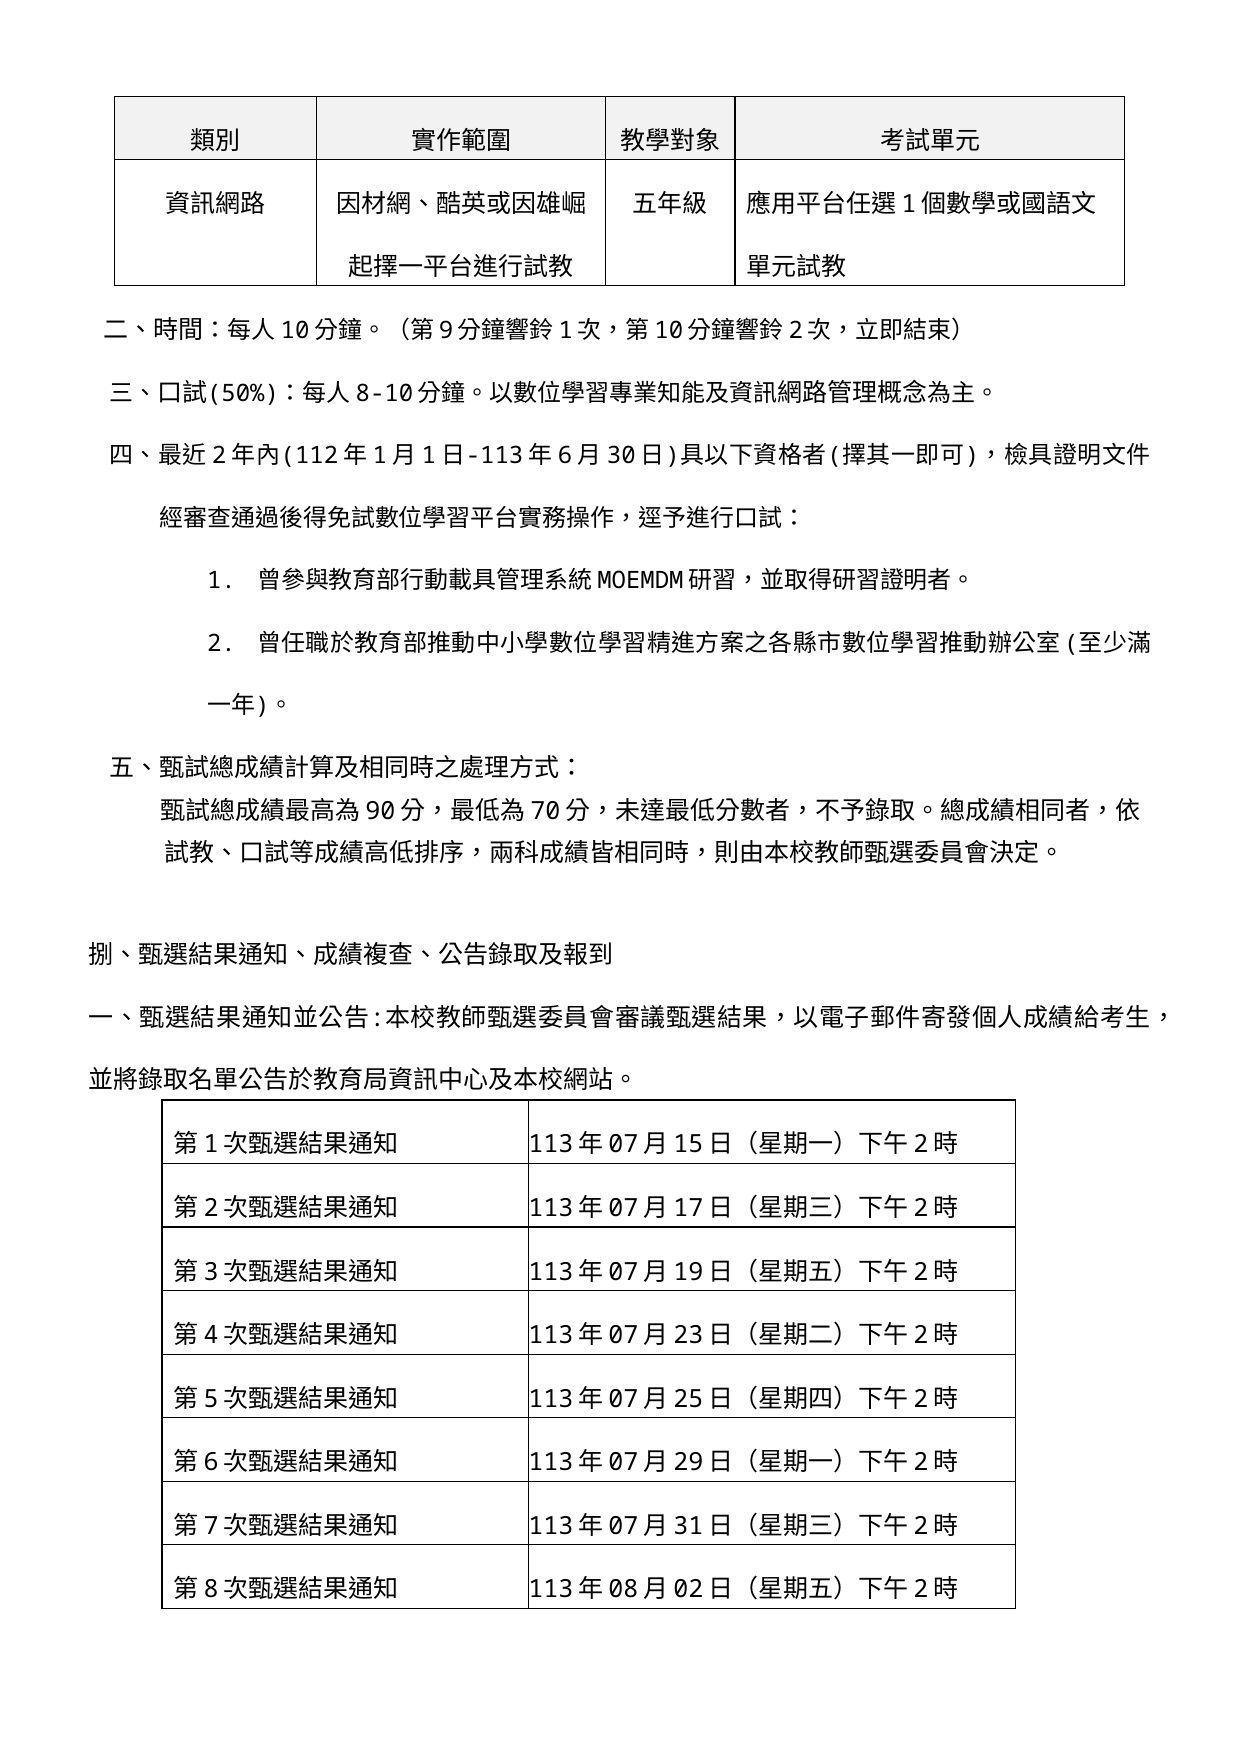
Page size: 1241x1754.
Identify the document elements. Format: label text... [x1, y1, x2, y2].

table_cell 應用平台任選1個數學或國語文單元試教 [736, 160, 1124, 285]
table_cell 五年級 [606, 160, 734, 285]
table_cell 113年07月19日（星期五）下午2時 [529, 1228, 1015, 1290]
table_header 第1次甄選結果通知 [163, 1101, 528, 1163]
text 一、甄選結果通知並公告:本校教師甄選委員會審議甄選結果，以電子郵件寄發個人成績給考生，並將錄取名單公告於教育局資訊中心及本校網站。 [89, 974, 1152, 1099]
text 甄試總成績最高為90分，最低為70分，未達最低分數者，不予錄取。總成績相同者，依試教、口試等成績高低排序，兩科成績皆相同時，則由本校教師甄選委員會決定。 [160, 786, 1152, 870]
table_cell 第2次甄選結果通知 [163, 1164, 528, 1226]
table_cell 113年07月25日（星期四）下午2時 [529, 1355, 1015, 1417]
text 捌、甄選結果通知、成績複查、公告錄取及報到 [89, 911, 1152, 974]
table_header 實作範圍 [317, 97, 605, 159]
table_header 教學對象 [606, 97, 734, 159]
table_cell 第7次甄選結果通知 [163, 1482, 528, 1544]
text 四、最近2年內(112年1月1日-113年6月30日)具以下資格者(擇其一即可)，檢具證明文件經審查通過後得免試數位學習平台實務操作，逕予進行口試： [109, 411, 1152, 536]
table_cell 因材網、酷英或因雄崛起擇一平台進行試教 [317, 160, 605, 285]
list 曾任職於教育部推動中小學數位學習精進方案之各縣市數位學習推動辦公室(至少滿一年)。 [207, 599, 1152, 724]
text 五、甄試總成績計算及相同時之處理方式： [109, 724, 1152, 786]
table_cell 第4次甄選結果通知 [163, 1291, 528, 1353]
text 三、口試(50%)：每人8-10分鐘。以數位學習專業知能及資訊網路管理概念為主。 [109, 349, 1152, 411]
table_header 考試單元 [736, 97, 1124, 159]
table_cell 113年08月02日（星期五）下午2時 [529, 1545, 1015, 1608]
table_header 類別 [115, 97, 316, 159]
list 曾參與教育部行動載具管理系統MOEMDM研習，並取得研習證明者。 [207, 536, 1152, 599]
table_cell 113年07月31日（星期三）下午2時 [529, 1482, 1015, 1544]
table_cell 第3次甄選結果通知 [163, 1228, 528, 1290]
table_cell 113年07月17日（星期三）下午2時 [529, 1164, 1015, 1226]
table_cell 第8次甄選結果通知 [163, 1545, 528, 1608]
table_cell 資訊網路 [115, 160, 316, 285]
text 二、時間：每人10分鐘。（第9分鐘響鈴1次，第10分鐘響鈴2次，立即結束） [89, 286, 1152, 349]
table_header 113年07月15日（星期一）下午2時 [529, 1101, 1015, 1163]
table_cell 113年07月23日（星期二）下午2時 [529, 1291, 1015, 1353]
table_cell 113年07月29日（星期一）下午2時 [529, 1418, 1015, 1481]
table_cell 第6次甄選結果通知 [163, 1418, 528, 1481]
table_cell 第5次甄選結果通知 [163, 1355, 528, 1417]
